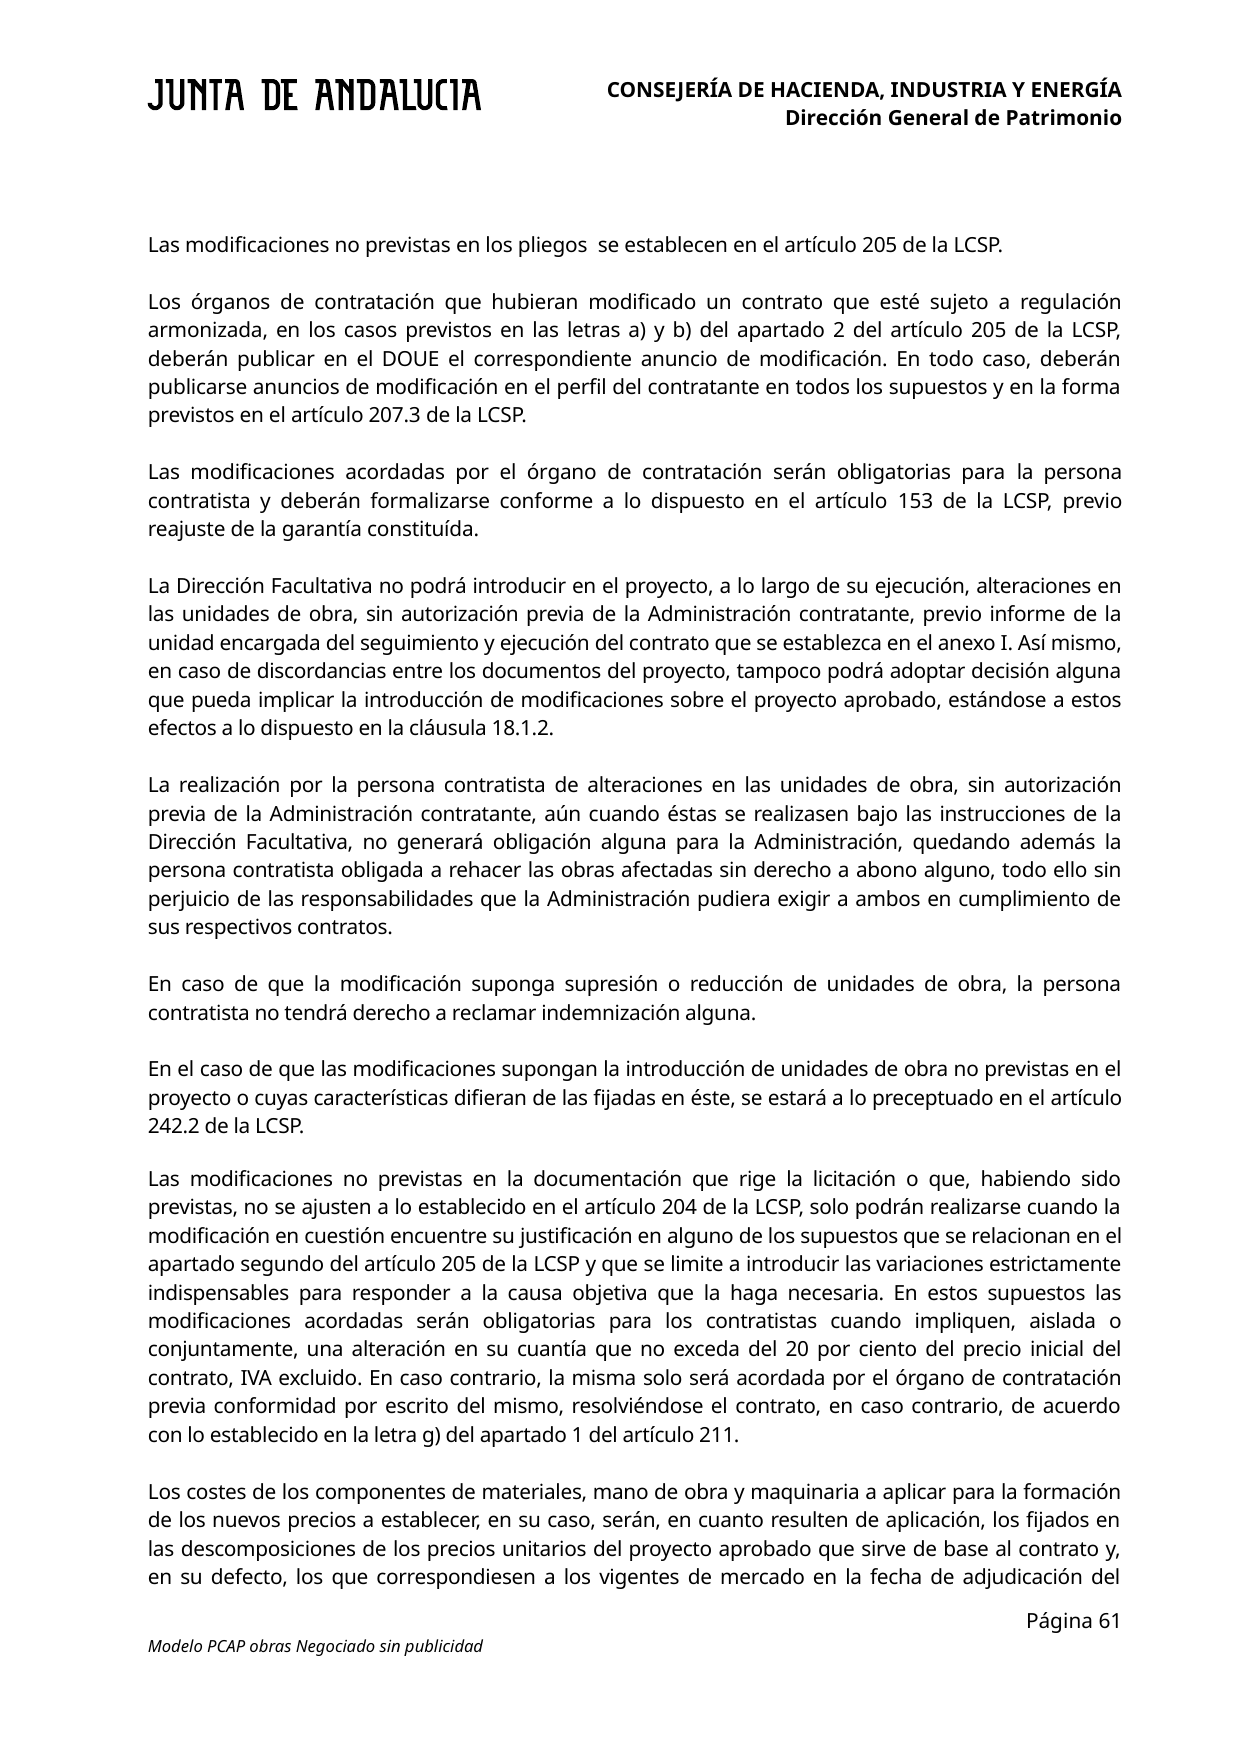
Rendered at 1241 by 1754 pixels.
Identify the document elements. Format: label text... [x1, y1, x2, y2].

text Los costes de los componentes de materiales, mano de obra y maquinaria a aplicar para la formación de los nuevos precios a establecer, en su caso, serán, en cuanto resulten de aplicación, los fijados en las descomposiciones de los precios unitarios del proyecto aprobado que sirve de base al contrato y, en su defecto, los que correspondiesen a los vigentes de mercado en la fecha de adjudicación del [148, 1477, 1122, 1591]
text En el caso de que las modificaciones supongan la introducción de unidades de obra no previstas en el proyecto o cuyas características difieran de las fijadas en éste, se estará a lo preceptuado en el artículo 242.2 de la LCSP. [148, 1054, 1122, 1140]
text Las modificaciones no previstas en los pliegos se establecen en el artículo 205 de la LCSP. [148, 230, 1122, 258]
text Los órganos de contratación que hubieran modificado un contrato que esté sujeto a regulación armonizada, en los casos previstos en las letras a) y b) del apartado 2 del artículo 205 de la LCSP, deberán publicar en el DOUE el correspondiente anuncio de modificación. En todo caso, deberán publicarse anuncios de modificación en el perfil del contratante en todos los supuestos y en la forma previstos en el artículo 207.3 de la LCSP. [148, 287, 1122, 429]
text Las modificaciones acordadas por el órgano de contratación serán obligatorias para la persona contratista y deberán formalizarse conforme a lo dispuesto en el artículo 153 de la LCSP, previo reajuste de la garantía constituída. [148, 457, 1122, 543]
text En caso de que la modificación suponga supresión o reducción de unidades de obra, la persona contratista no tendrá derecho a reclamar indemnización alguna. [148, 969, 1122, 1026]
text Las modificaciones no previstas en la documentación que rige la licitación o que, habiendo sido previstas, no se ajusten a lo establecido en el artículo 204 de la LCSP, solo podrán realizarse cuando la modificación en cuestión encuentre su justificación en alguno de los supuestos que se relacionan en el apartado segundo del artículo 205 de la LCSP y que se limite a introducir las variaciones estrictamente indispensables para responder a la causa objetiva que la haga necesaria. En estos supuestos las modificaciones acordadas serán obligatorias para los contratistas cuando impliquen, aislada o conjuntamente, una alteración en su cuantía que no exceda del 20 por ciento del precio inicial del contrato, IVA excluido. En caso contrario, la misma solo será acordada por el órgano de contratación previa conformidad por escrito del mismo, resolviéndose el contrato, en caso contrario, de acuerdo con lo establecido en la letra g) del apartado 1 del artículo 211. [148, 1164, 1122, 1448]
text La Dirección Facultativa no podrá introducir en el proyecto, a lo largo de su ejecución, alteraciones en las unidades de obra, sin autorización previa de la Administración contratante, previo informe de la unidad encargada del seguimiento y ejecución del contrato que se establezca en el anexo I. Así mismo, en caso de discordancias entre los documentos del proyecto, tampoco podrá adoptar decisión alguna que pueda implicar la introducción de modificaciones sobre el proyecto aprobado, estándose a estos efectos a lo dispuesto en la cláusula 18.1.2. [148, 571, 1122, 742]
text La realización por la persona contratista de alteraciones en las unidades de obra, sin autorización previa de la Administración contratante, aún cuando éstas se realizasen bajo las instrucciones de la Dirección Facultativa, no generará obligación alguna para la Administración, quedando además la persona contratista obligada a rehacer las obras afectadas sin derecho a abono alguno, todo ello sin perjuicio de las responsabilidades que la Administración pudiera exigir a ambos en cumplimiento de sus respectivos contratos. [148, 770, 1122, 941]
